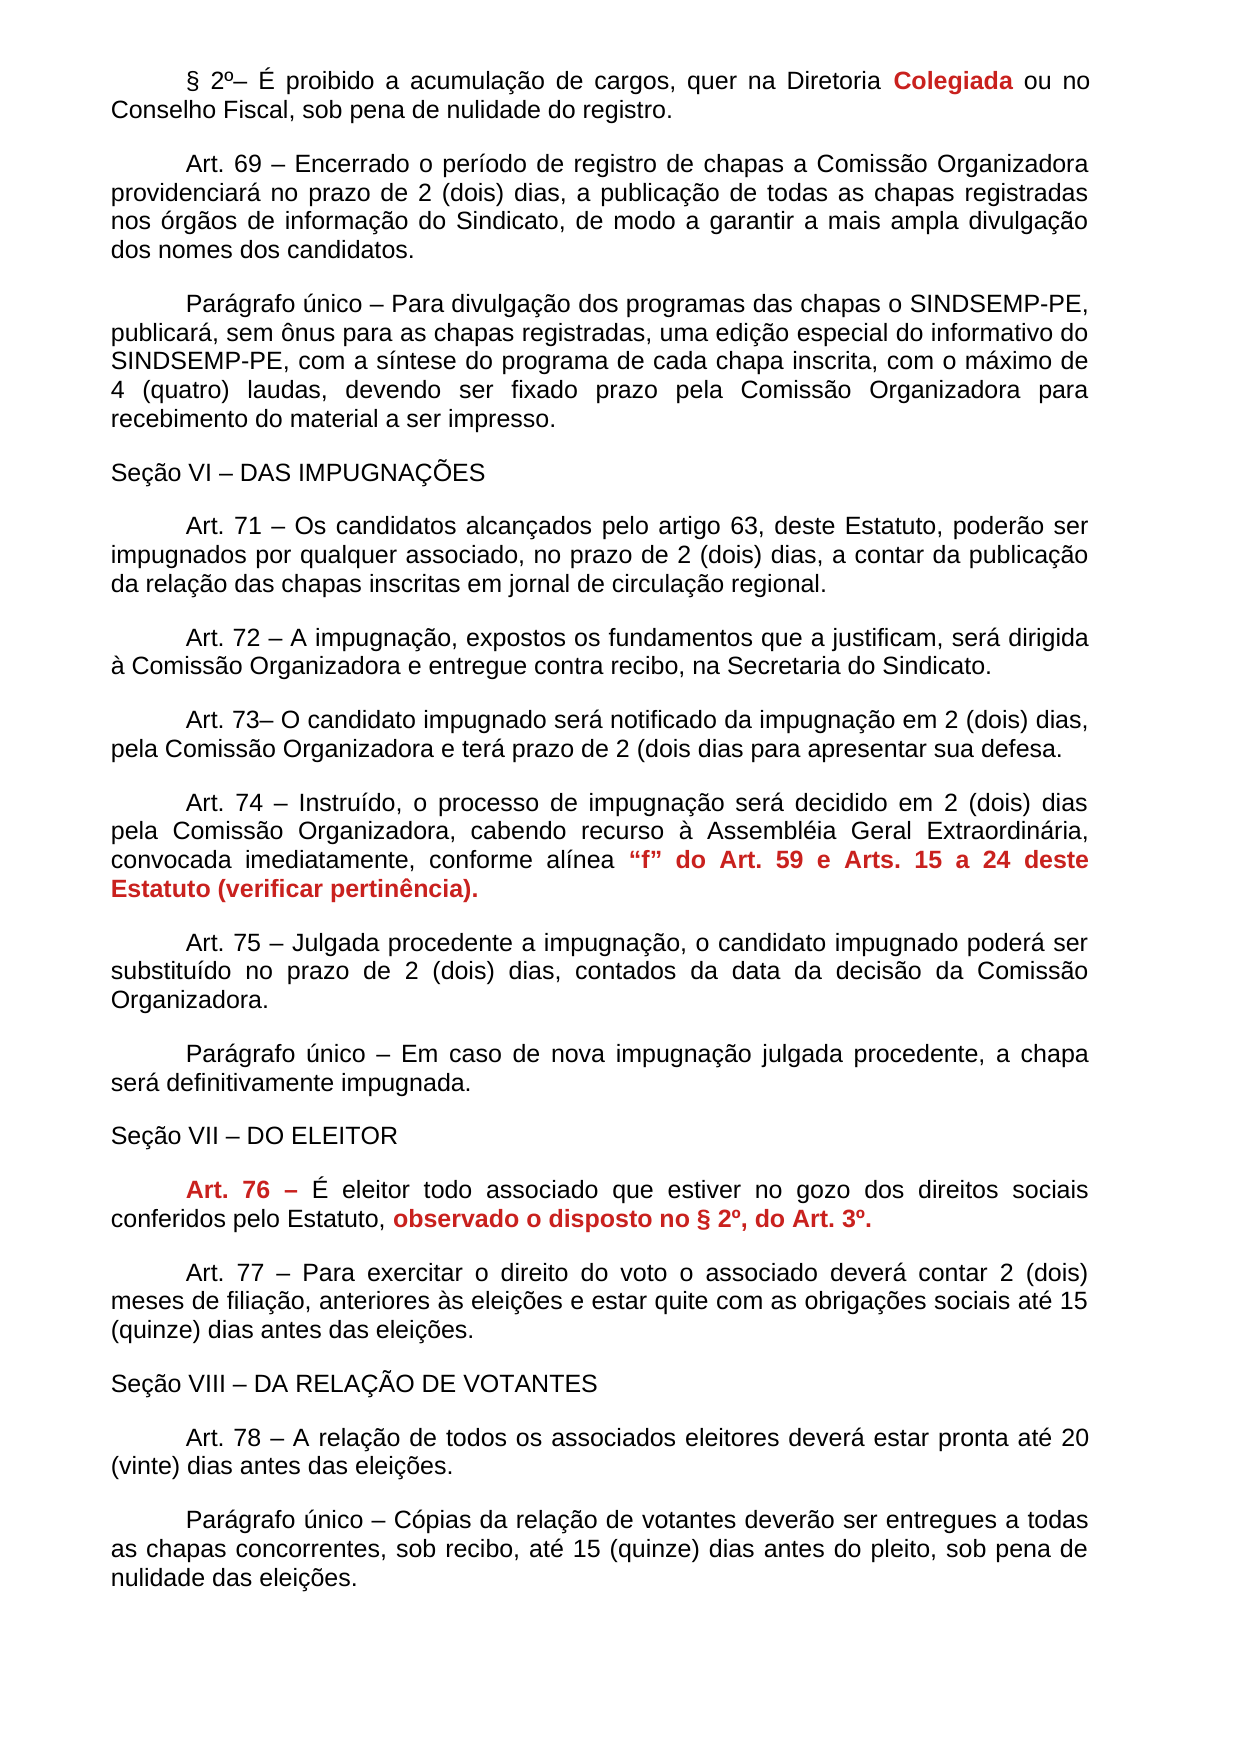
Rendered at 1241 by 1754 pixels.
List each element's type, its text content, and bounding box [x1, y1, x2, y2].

text Parágrafo único – Para divulgação dos programas das chapas o SINDSEMP-PE, publicará, sem ônus para as chapas registradas, uma edição especial do informativo do SINDSEMP-PE, com a síntese do programa de cada chapa inscrita, com o máximo de 4 (quatro) laudas, devendo ser fixado prazo pela Comissão Organizadora para recebimento do material a ser impresso. [111, 289, 1090, 433]
text Art. 75 – Julgada procedente a impugnação, o candidato impugnado poderá ser substituído no prazo de 2 (dois) dias, contados da data da decisão da Comissão Organizadora. [111, 928, 1090, 1014]
text § 2º– É proibido a acumulação de cargos, quer na Diretoria Colegiada ou no Conselho Fiscal, sob pena de nulidade do registro. [111, 66, 1090, 124]
text Seção VI – DAS IMPUGNAÇÕES [111, 458, 1090, 486]
text Art. 69 – Encerrado o período de registro de chapas a Comissão Organizadora providenciará no prazo de 2 (dois) dias, a publicação de todas as chapas registradas nos órgãos de informação do Sindicato, de modo a garantir a mais ampla divulgação dos nomes dos candidatos. [111, 149, 1090, 264]
text Parágrafo único – Em caso de nova impugnação julgada procedente, a chapa será definitivamente impugnada. [111, 1039, 1090, 1096]
text Seção VII – DO ELEITOR [111, 1121, 1090, 1150]
text Art. 71 – Os candidatos alcançados pelo artigo 63, deste Estatuto, poderão ser impugnados por qualquer associado, no prazo de 2 (dois) dias, a contar da publicação da relação das chapas inscritas em jornal de circulação regional. [111, 511, 1090, 598]
text Parágrafo único – Cópias da relação de votantes deverão ser entregues a todas as chapas concorrentes, sob recibo, até 15 (quinze) dias antes do pleito, sob pena de nulidade das eleições. [111, 1505, 1090, 1591]
text Art. 73– O candidato impugnado será notificado da impugnação em 2 (dois) dias, pela Comissão Organizadora e terá prazo de 2 (dois dias para apresentar sua defesa. [111, 705, 1090, 763]
text Seção VIII – DA RELAÇÃO DE VOTANTES [111, 1369, 1090, 1398]
text Art. 77 – Para exercitar o direito do voto o associado deverá contar 2 (dois) meses de filiação, anteriores às eleições e estar quite com as obrigações sociais até 15 (quinze) dias antes das eleições. [111, 1258, 1090, 1344]
text Art. 74 – Instruído, o processo de impugnação será decidido em 2 (dois) dias pela Comissão Organizadora, cabendo recurso à Assembléia Geral Extraordinária, convocada imediatamente, conforme alínea “f” do Art. 59 e Arts. 15 a 24 deste Estatuto (verificar pertinência). [111, 788, 1090, 903]
text Art. 78 – A relação de todos os associados eleitores deverá estar pronta até 20 (vinte) dias antes das eleições. [111, 1423, 1090, 1480]
text Art. 76 – É eleitor todo associado que estiver no gozo dos direitos sociais conferidos pelo Estatuto, observado o disposto no § 2º, do Art. 3º. [111, 1175, 1090, 1233]
text Art. 72 – A impugnação, expostos os fundamentos que a justificam, será dirigida à Comissão Organizadora e entregue contra recibo, na Secretaria do Sindicato. [111, 623, 1090, 680]
